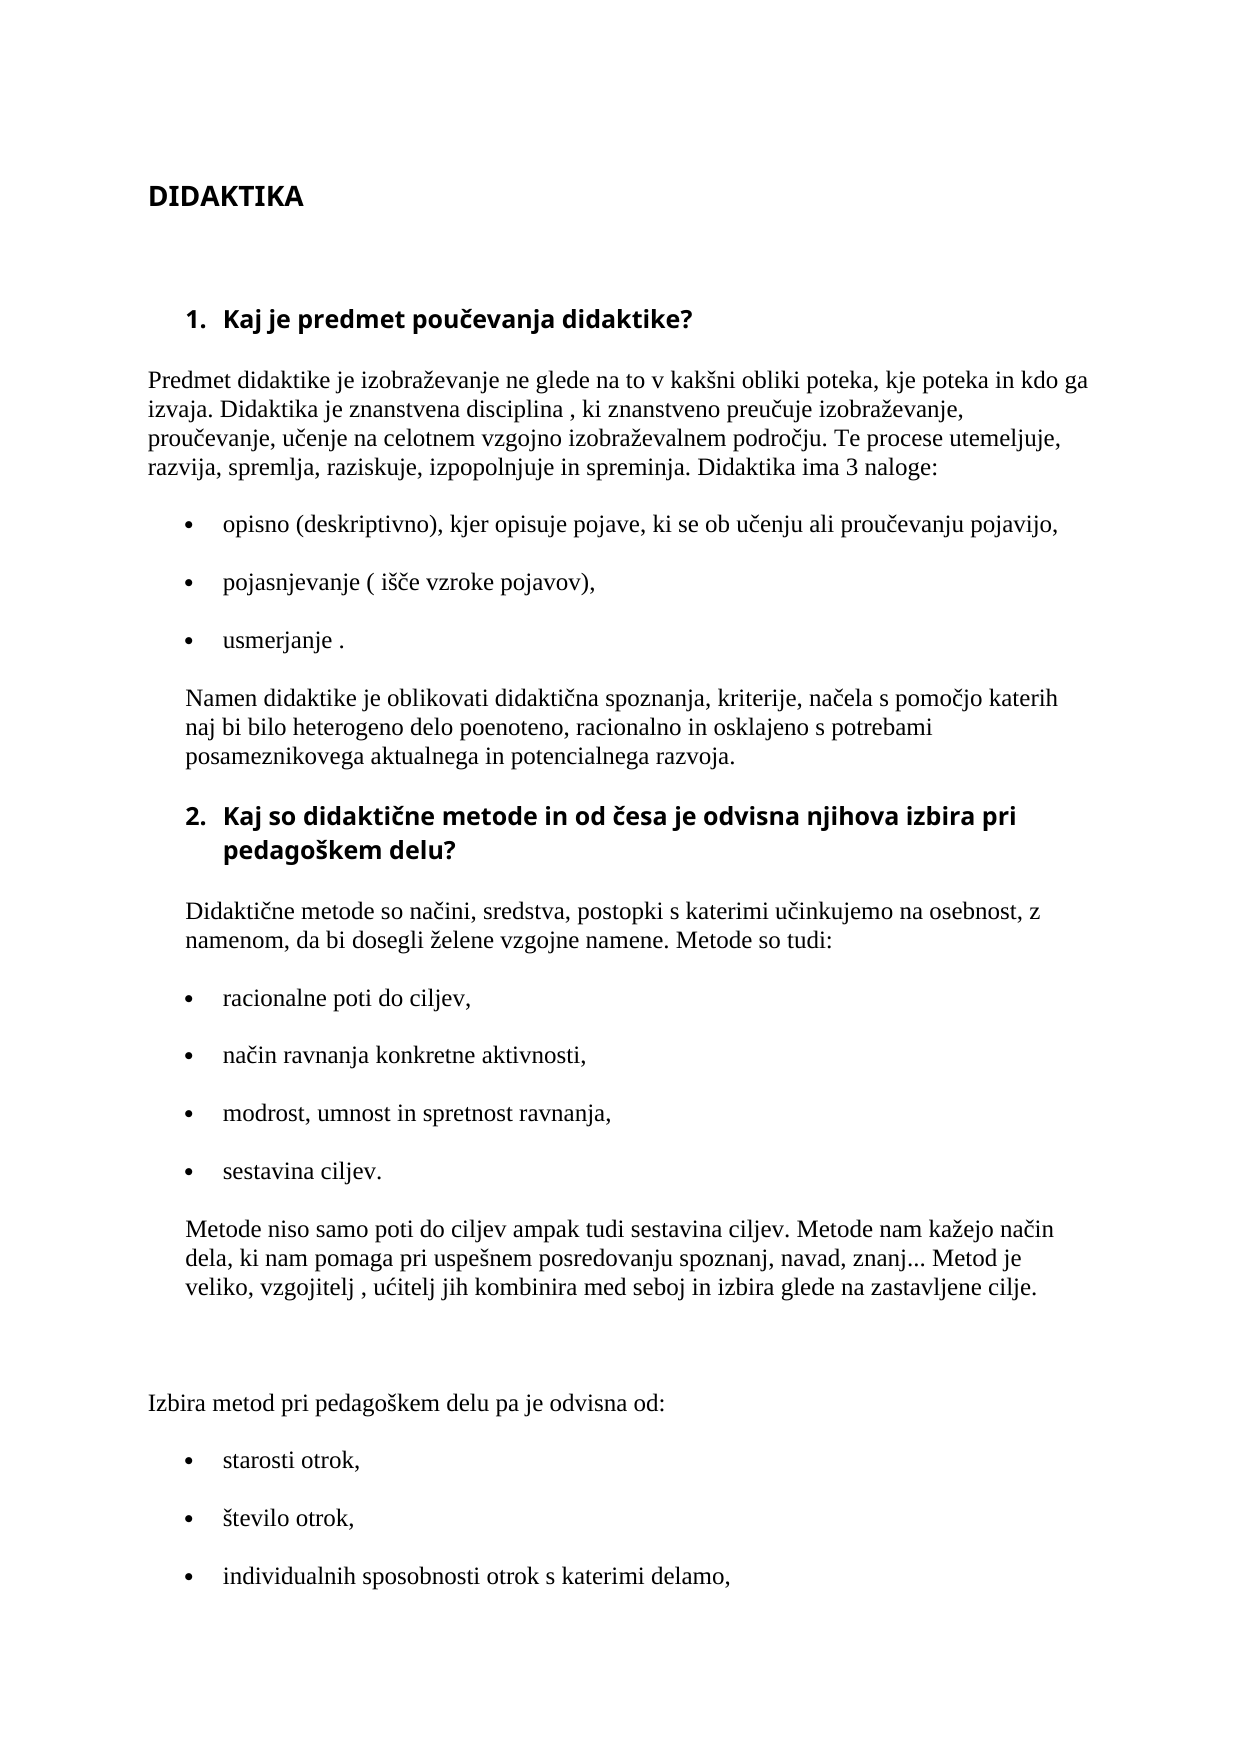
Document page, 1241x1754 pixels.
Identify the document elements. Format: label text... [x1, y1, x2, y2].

list usmerjanje . [185, 625, 1093, 654]
text Izbira metod pri pedagoškem delu pa je odvisna od: [148, 1388, 1093, 1416]
list sestavina ciljev. [185, 1156, 1093, 1185]
list individualnih sposobnosti otrok s katerimi delamo, [185, 1561, 1093, 1590]
list način ravnanja konkretne aktivnosti, [185, 1041, 1093, 1069]
text Didaktične metode so načini, sredstva, postopki s katerimi učinkujemo na osebnost, z namenom, da bi dosegli želene vzgojne namene. Metode so tudi: [185, 896, 1093, 953]
list modrost, umnost in spretnost ravnanja, [185, 1098, 1093, 1127]
text Predmet didaktike je izobraževanje ne glede na to v kakšni obliki poteka, kje poteka in kdo ga izvaja. Didaktika je znanstvena disciplina , ki znanstveno preučuje izobraževanje, proučevanje, učenje na celotnem vzgojno izobraževalnem področju. Te procese utemeljuje, razvija, spremlja, raziskuje, izpopolnjuje in spreminja. Didaktika ima 3 naloge: [148, 365, 1093, 480]
list pojasnjevanje ( išče vzroke pojavov), [185, 567, 1093, 596]
list opisno (deskriptivno), kjer opisuje pojave, ki se ob učenju ali proučevanju pojavijo, [185, 509, 1093, 538]
text DIDAKTIKA [148, 177, 1093, 215]
list Kaj je predmet poučevanja didaktike? [185, 302, 1093, 336]
list racionalne poti do ciljev, [185, 983, 1093, 1011]
list starosti otrok, [185, 1446, 1093, 1474]
list število otrok, [185, 1503, 1093, 1532]
list Kaj so didaktične metode in od česa je odvisna njihova izbira pri pedagoškem delu? [185, 799, 1093, 867]
text Metode niso samo poti do ciljev ampak tudi sestavina ciljev. Metode nam kažejo način dela, ki nam pomaga pri uspešnem posredovanju spoznanj, navad, znanj... Metod je veliko, vzgojitelj , ućitelj jih kombinira med seboj in izbira glede na zastavljene cilje. [185, 1214, 1093, 1301]
text Namen didaktike je oblikovati didaktična spoznanja, kriterije, načela s pomočjo katerih naj bi bilo heterogeno delo poenoteno, racionalno in osklajeno s potrebami posameznikovega aktualnega in potencialnega razvoja. [185, 683, 1093, 769]
